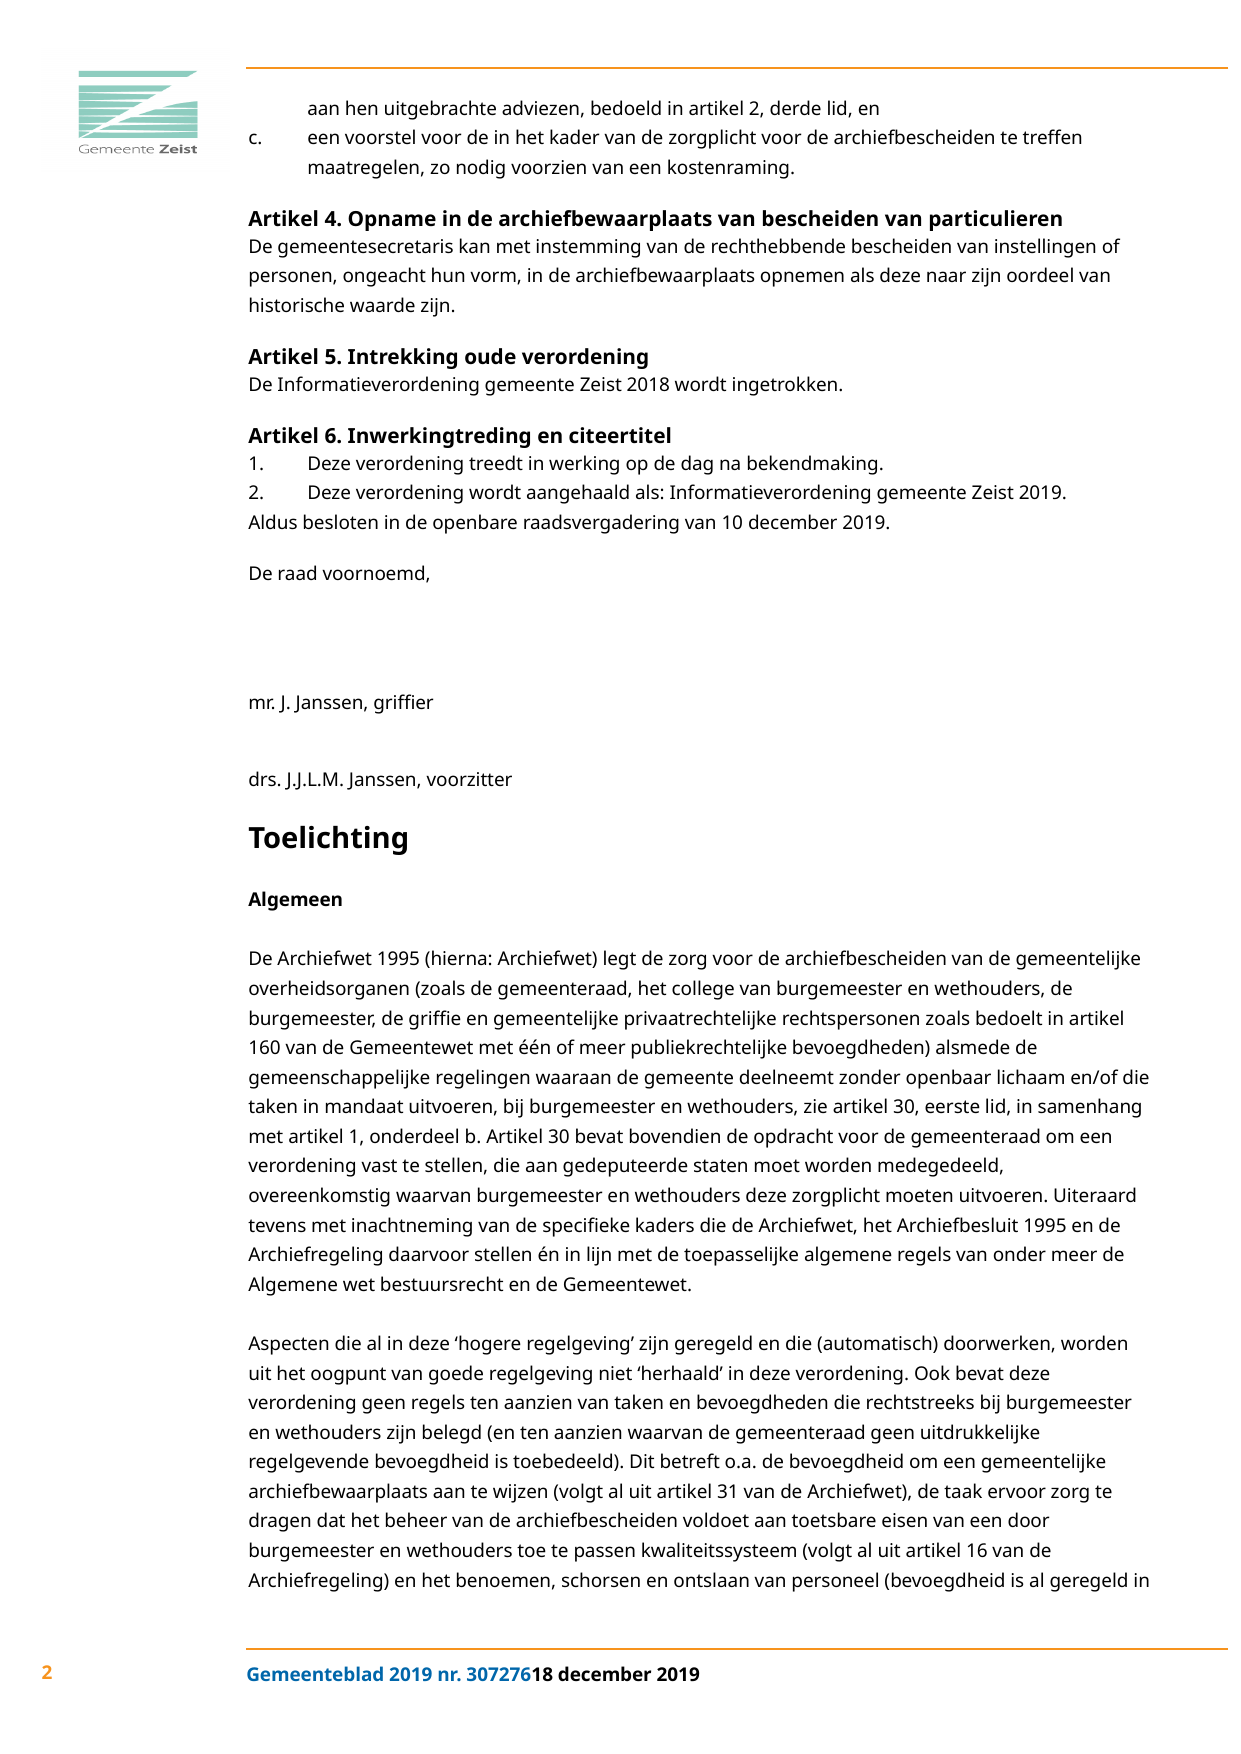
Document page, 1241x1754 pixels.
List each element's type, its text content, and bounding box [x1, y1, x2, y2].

list aan hen uitgebrachte adviezen, bedoeld in artikel 2, derde lid, en [248, 95, 1152, 121]
text mr. J. Janssen, griffier [248, 689, 1152, 715]
text Artikel 5. Intrekking oude verordening [248, 342, 1152, 371]
text Algemeen [248, 886, 1152, 912]
text Aspecten die al in deze ‘hogere regelgeving’ zijn geregeld en die (automatisch) doorwerken, worden uit het oogpunt van goede regelgeving niet ‘herhaald’ in deze verordening. Ook bevat deze verordening geen regels ten aanzien van taken en bevoegdheden die rechtstreeks bij burgemeester en wethouders zijn belegd (en ten aanzien waarvan de gemeenteraad geen uitdrukkelijke regelgevende bevoegdheid is toebedeeld). Dit betreft o.a. de bevoegdheid om een gemeentelijke archiefbewaarplaats aan te wijzen (volgt al uit artikel 31 van de Archiefwet), de taak ervoor zorg te dragen dat het beheer van de archiefbescheiden voldoet aan toetsbare eisen van een door burgemeester en wethouders toe te passen kwaliteitssysteem (volgt al uit artikel 16 van de Archiefregeling) en het benoemen, schorsen en ontslaan van personeel (bevoegdheid is al geregeld in [248, 1330, 1152, 1593]
text Aldus besloten in de openbare raadsvergadering van 10 december 2019. [248, 509, 1152, 534]
text Toelichting [248, 818, 1152, 857]
list een voorstel voor de in het kader van de zorgplicht voor de archiefbescheiden te treffen maatregelen, zo nodig voorzien van een kostenraming. [248, 124, 1152, 180]
text drs. J.J.L.M. Janssen, voorzitter [248, 766, 1152, 792]
text Artikel 4. Opname in de archiefbewaarplaats van bescheiden van particulieren [248, 204, 1152, 233]
list Deze verordening treedt in werking op de dag na bekendmaking. [248, 450, 1152, 475]
text De raad voornoemd, [248, 560, 1152, 586]
list Deze verordening wordt aangehaald als: Informatieverordening gemeente Zeist 2019. [248, 479, 1152, 505]
picture [41, 47, 231, 172]
text De Informatieverordening gemeente Zeist 2018 wordt ingetrokken. [248, 371, 1152, 397]
text Artikel 6. Inwerkingtreding en citeertitel [248, 421, 1152, 450]
text De gemeentesecretaris kan met instemming van de rechthebbende bescheiden van instellingen of personen, ongeacht hun vorm, in de archiefbewaarplaats opnemen als deze naar zijn oordeel van historische waarde zijn. [248, 233, 1152, 318]
text De Archiefwet 1995 (hierna: Archiefwet) legt de zorg voor de archiefbescheiden van de gemeentelijke overheidsorganen (zoals de gemeenteraad, het college van burgemeester en wethouders, de burgemeester, de griffie en gemeentelijke privaatrechtelijke rechtspersonen zoals bedoelt in artikel 160 van de Gemeentewet met één of meer publiekrechtelijke bevoegdheden) alsmede de gemeenschappelijke regelingen waaraan de gemeente deelneemt zonder openbaar lichaam en/of die taken in mandaat uitvoeren, bij burgemeester en wethouders, zie artikel 30, eerste lid, in samenhang met artikel 1, onderdeel b. Artikel 30 bevat bovendien de opdracht voor de gemeenteraad om een verordening vast te stellen, die aan gedeputeerde staten moet worden medegedeeld, overeenkomstig waarvan burgemeester en wethouders deze zorgplicht moeten uitvoeren. Uiteraard tevens met inachtneming van de specifieke kaders die de Archiefwet, het Archiefbesluit 1995 en de Archiefregeling daarvoor stellen én in lijn met de toepasselijke algemene regels van onder meer de Algemene wet bestuursrecht en de Gemeentewet. [248, 946, 1152, 1297]
